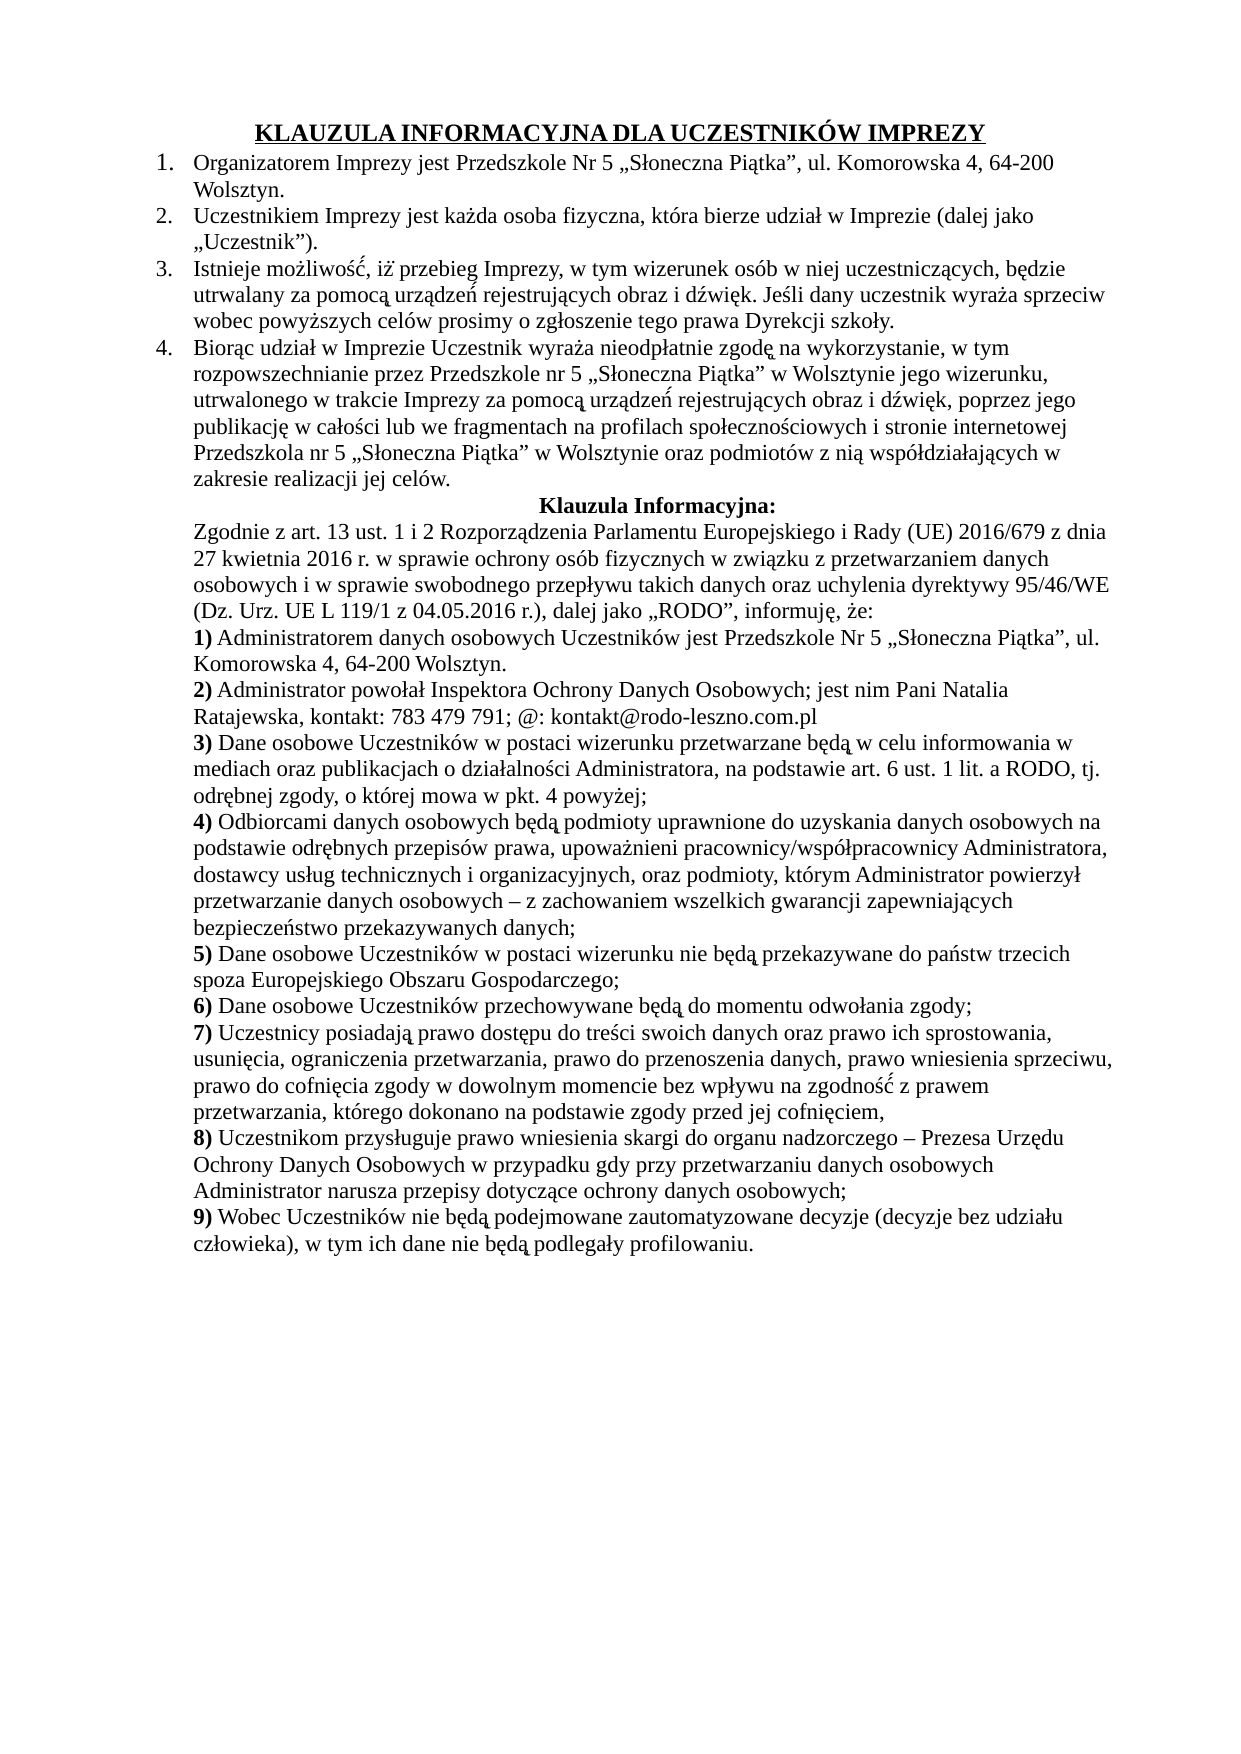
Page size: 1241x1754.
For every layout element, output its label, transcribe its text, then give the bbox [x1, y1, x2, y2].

list Istnieje możliwość́, iż̇ przebieg Imprezy, w tym wizerunek osób w niej uczestniczących, będzie utrwalany za pomocą̨ urządzeń́ rejestrujących obraz i dźwięk. Jeśli dany uczestnik wyraża sprzeciw wobec powyższych celów prosimy o zgłoszenie tego prawa Dyrekcji szkoły. [156, 255, 1122, 334]
text Klauzula Informacyjna: [193, 492, 1122, 518]
list Organizatorem Imprezy jest Przedszkole Nr 5 „Słoneczna Piątka”, ul. Komorowska 4, 64-200 Wolsztyn. [156, 147, 1122, 202]
list Uczestnikiem Imprezy jest każda osoba fizyczna, która bierze udział w Imprezie (dalej jako „Uczestnik”). [156, 202, 1122, 255]
list Biorąc udział w Imprezie Uczestnik wyraża nieodpłatnie zgodę̨ na wykorzystanie, w tym rozpowszechnianie przez Przedszkole nr 5 „Słoneczna Piątka” w Wolsztynie jego wizerunku, utrwalonego w trakcie Imprezy za pomocą̨ urządzeń́ rejestrujących obraz i dźwięk, poprzez jego publikację w całości lub we fragmentach na profilach społecznościowych i stronie internetowej Przedszkola nr 5 „Słoneczna Piątka” w Wolsztynie oraz podmiotów z nią współdziałających w zakresie realizacji jej celów. [156, 334, 1122, 492]
text Zgodnie z art. 13 ust. 1 i 2 Rozporządzenia Parlamentu Europejskiego i Rady (UE) 2016/679 z dnia 27 kwietnia 2016 r. w sprawie ochrony osób fizycznych w związku z przetwarzaniem danych osobowych i w sprawie swobodnego przepływu takich danych oraz uchylenia dyrektywy 95/46/WE (Dz. Urz. UE L 119/1 z 04.05.2016 r.), dalej jako „RODO”, informuję, że: 1) Administratorem danych osobowych Uczestników jest Przedszkole Nr 5 „Słoneczna Piątka”, ul. Komorowska 4, 64-200 Wolsztyn. 2) Administrator powołał Inspektora Ochrony Danych Osobowych; jest nim Pani Natalia Ratajewska, kontakt: 783 479 791; @: kontakt@rodo-leszno.com.pl 3) Dane osobowe Uczestników w postaci wizerunku przetwarzane będą̨ w celu informowania w mediach oraz publikacjach o działalności Administratora, na podstawie art. 6 ust. 1 lit. a RODO, tj. odrębnej zgody, o której mowa w pkt. 4 powyżej; 4) Odbiorcami danych osobowych będą̨ podmioty uprawnione do uzyskania danych osobowych na podstawie odrębnych przepisów prawa, upoważnieni pracownicy/współpracownicy Administratora, dostawcy usług technicznych i organizacyjnych, oraz podmioty, którym Administrator powierzył przetwarzanie danych osobowych – z zachowaniem wszelkich gwarancji zapewniających bezpieczeństwo przekazywanych danych; 5) Dane osobowe Uczestników w postaci wizerunku nie będą̨ przekazywane do państw trzecich spoza Europejskiego Obszaru Gospodarczego; 6) Dane osobowe Uczestników przechowywane będą̨ do momentu odwołania zgody; 7) Uczestnicy posiadają̨ prawo dostępu do treści swoich danych oraz prawo ich sprostowania, usunięcia, ograniczenia przetwarzania, prawo do przenoszenia danych, prawo wniesienia sprzeciwu, prawo do cofnięcia zgody w dowolnym momencie bez wpływu na zgodność́ z prawem przetwarzania, którego dokonano na podstawie zgody przed jej cofnięciem, 8) Uczestnikom przysługuje prawo wniesienia skargi do organu nadzorczego – Prezesa Urzędu Ochrony Danych Osobowych w przypadku gdy przy przetwarzaniu danych osobowych Administrator narusza przepisy dotyczące ochrony danych osobowych; 9) Wobec Uczestników nie będą̨ podejmowane zautomatyzowane decyzje (decyzje bez udziału człowieka), w tym ich dane nie będą̨ podlegały profilowaniu. [193, 518, 1122, 1256]
text KLAUZULA INFORMACYJNA DLA UCZESTNIKÓW IMPREZY [118, 118, 1122, 147]
